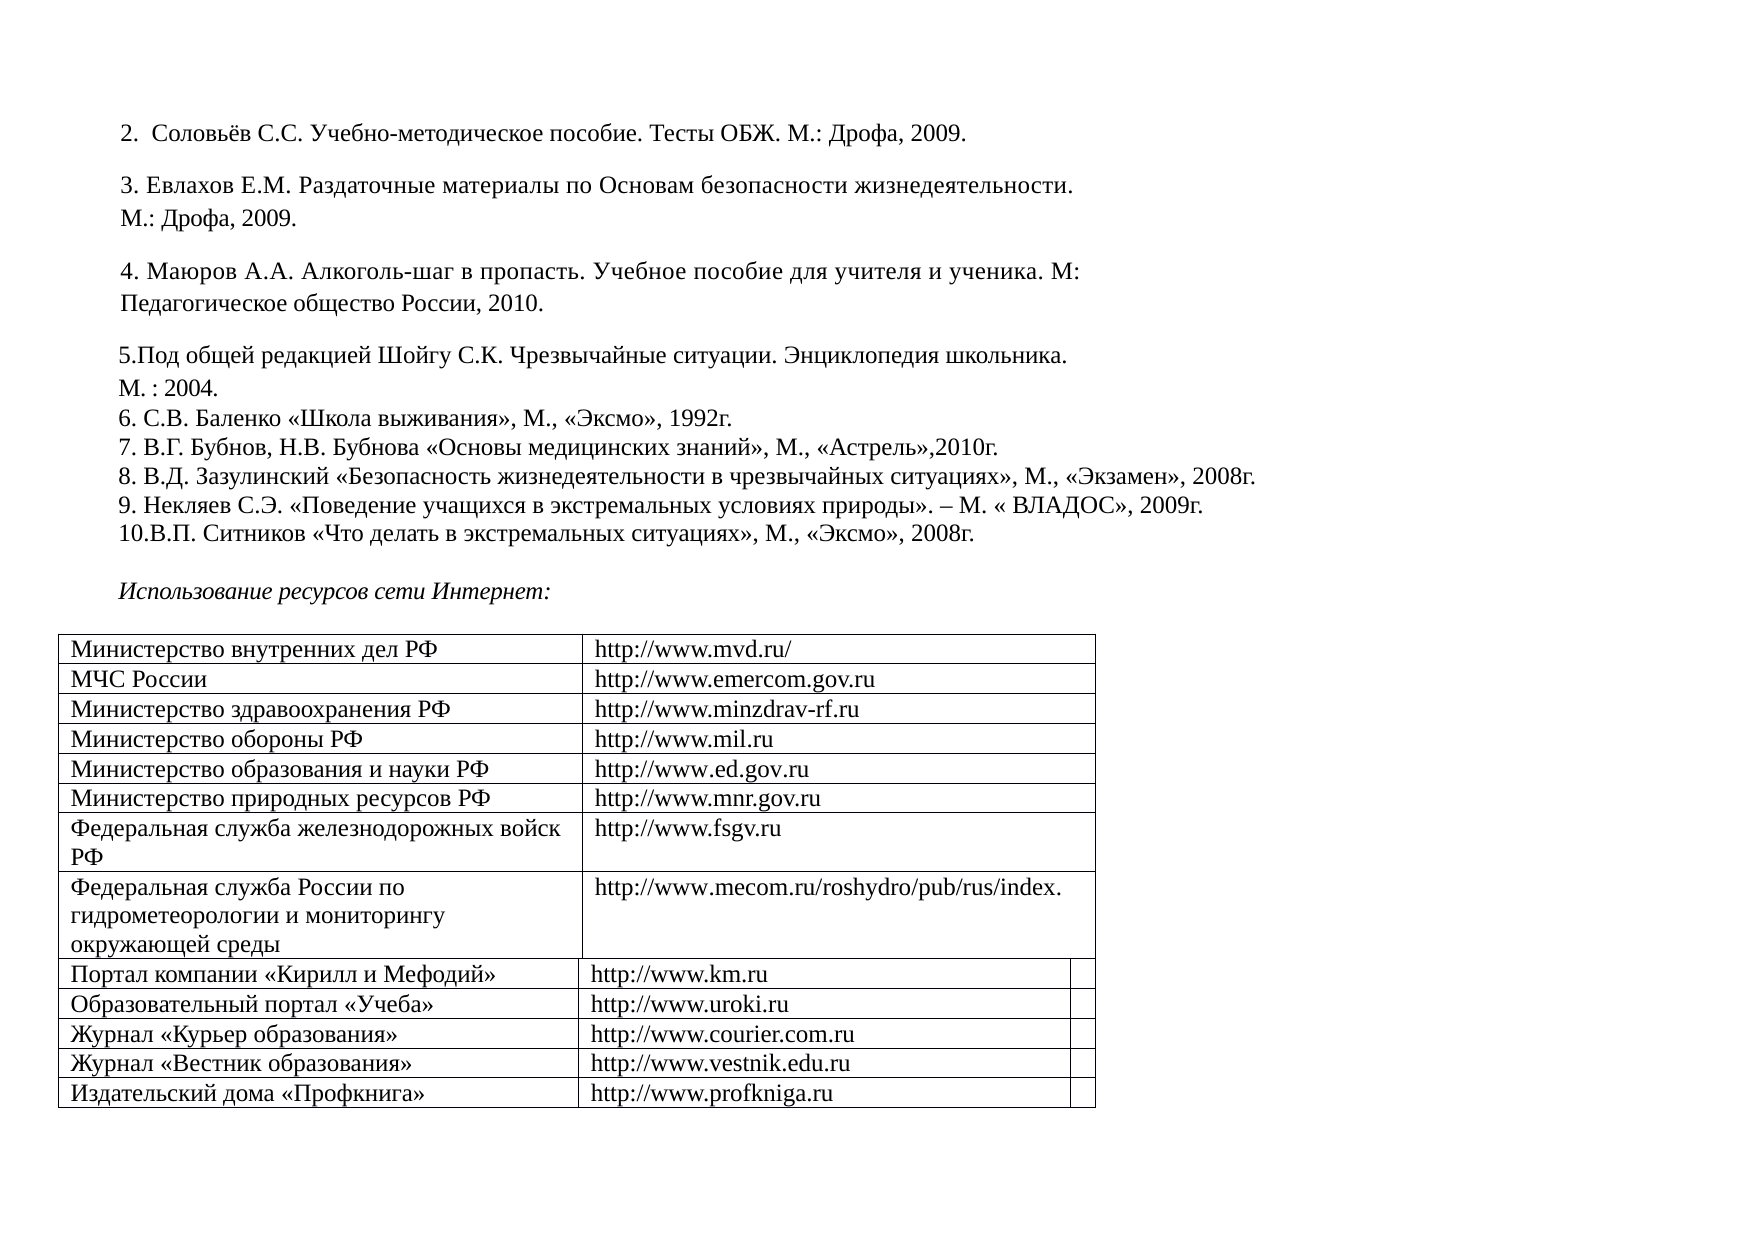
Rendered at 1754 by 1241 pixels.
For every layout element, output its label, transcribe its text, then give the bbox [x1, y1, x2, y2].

table_cell Портал компании «Кирилл и Мефодий» [59, 959, 578, 988]
table_cell Журнал «Курьер образования» [59, 1019, 578, 1047]
table_cell http://www.fsgv.ru [583, 813, 1095, 871]
text 5.Под общей редакцией Шойгу С.К. Чрезвычайные ситуации. Энциклопедия школьника. М. : 2004. [118, 337, 1636, 403]
table_cell [1071, 989, 1095, 1018]
table_cell http://www.mil.ru [583, 724, 1095, 753]
table_cell [1071, 959, 1095, 988]
table_cell http://www.ed.gov.ru [583, 754, 1095, 782]
text 10.В.П. Ситников «Что делать в экстремальных ситуациях», М., «Эксмо», 2008г. [118, 518, 1636, 547]
table_cell http://www.profkniga.ru [579, 1078, 1070, 1107]
table_cell Министерство образования и науки РФ [59, 754, 582, 782]
table_cell http://www.courier.com.ru [579, 1019, 1070, 1047]
table_cell Журнал «Вестник образования» [59, 1049, 578, 1077]
text Использование ресурсов сети Интернет: [118, 576, 1638, 605]
table_cell http://www.vestnik.edu.ru [579, 1049, 1070, 1077]
table_cell МЧС России [59, 664, 582, 693]
table_cell [1071, 1078, 1095, 1107]
table_cell [1071, 1049, 1095, 1077]
text 2. Соловьёв С.С. Учебно-методическое пособие. Тесты ОБЖ. М.: Дрофа, 2009. [120, 118, 1636, 147]
table_cell Издательский дома «Профкнига» [59, 1078, 578, 1107]
text 9. Некляев С.Э. «Поведение учащихся в экстремальных условиях природы». – М. « ВЛАДОС», 2009г. [118, 490, 1636, 518]
table_cell Министерство природных ресурсов РФ [59, 784, 582, 812]
table_cell http://www.minzdrav-rf.ru [583, 694, 1095, 723]
table_cell Образовательный портал «Учеба» [59, 989, 578, 1018]
table_cell Министерство обороны РФ [59, 724, 582, 753]
text 4. Маюров А.А. Алкоголь-шаг в пропасть. Учебное пособие для учителя и ученика. М: Педагогическое общество России, 2010. [120, 253, 1636, 318]
text 6. С.В. Баленко «Школа выживания», М., «Эксмо», 1992г. [118, 403, 1636, 432]
table_cell http://www.uroki.ru [579, 989, 1070, 1018]
text 7. В.Г. Бубнов, Н.В. Бубнова «Основы медицинских знаний», М., «Астрель»,2010г. [118, 432, 1636, 461]
table_cell Министерство здравоохранения РФ [59, 694, 582, 723]
table_header http://www.mvd.ru/ [583, 635, 1095, 663]
table_cell http://www.mnr.gov.ru [583, 784, 1095, 812]
table_cell Федеральная служба России по гидрометеорологии и мониторингу окружающей среды [59, 872, 582, 958]
text 3. Евлахов Е.М. Раздаточные материалы по Основам безопасности жизнедеятельности. М.: Дрофа, 2009. [120, 166, 1636, 233]
table_cell [1071, 1019, 1095, 1047]
table_header Министерство внутренних дел РФ [59, 635, 582, 663]
text 8. В.Д. Зазулинский «Безопасность жизнедеятельности в чрезвычайных ситуациях», М., «Экзамен», 2008г. [118, 461, 1636, 490]
table_cell http://www.emercom.gov.ru [583, 664, 1095, 693]
table_cell http://www.km.ru [579, 959, 1070, 988]
table_cell Федеральная служба железнодорожных войск РФ [59, 813, 582, 871]
table_cell http://www.mecom.ru/roshydro/pub/rus/index. [583, 872, 1095, 958]
